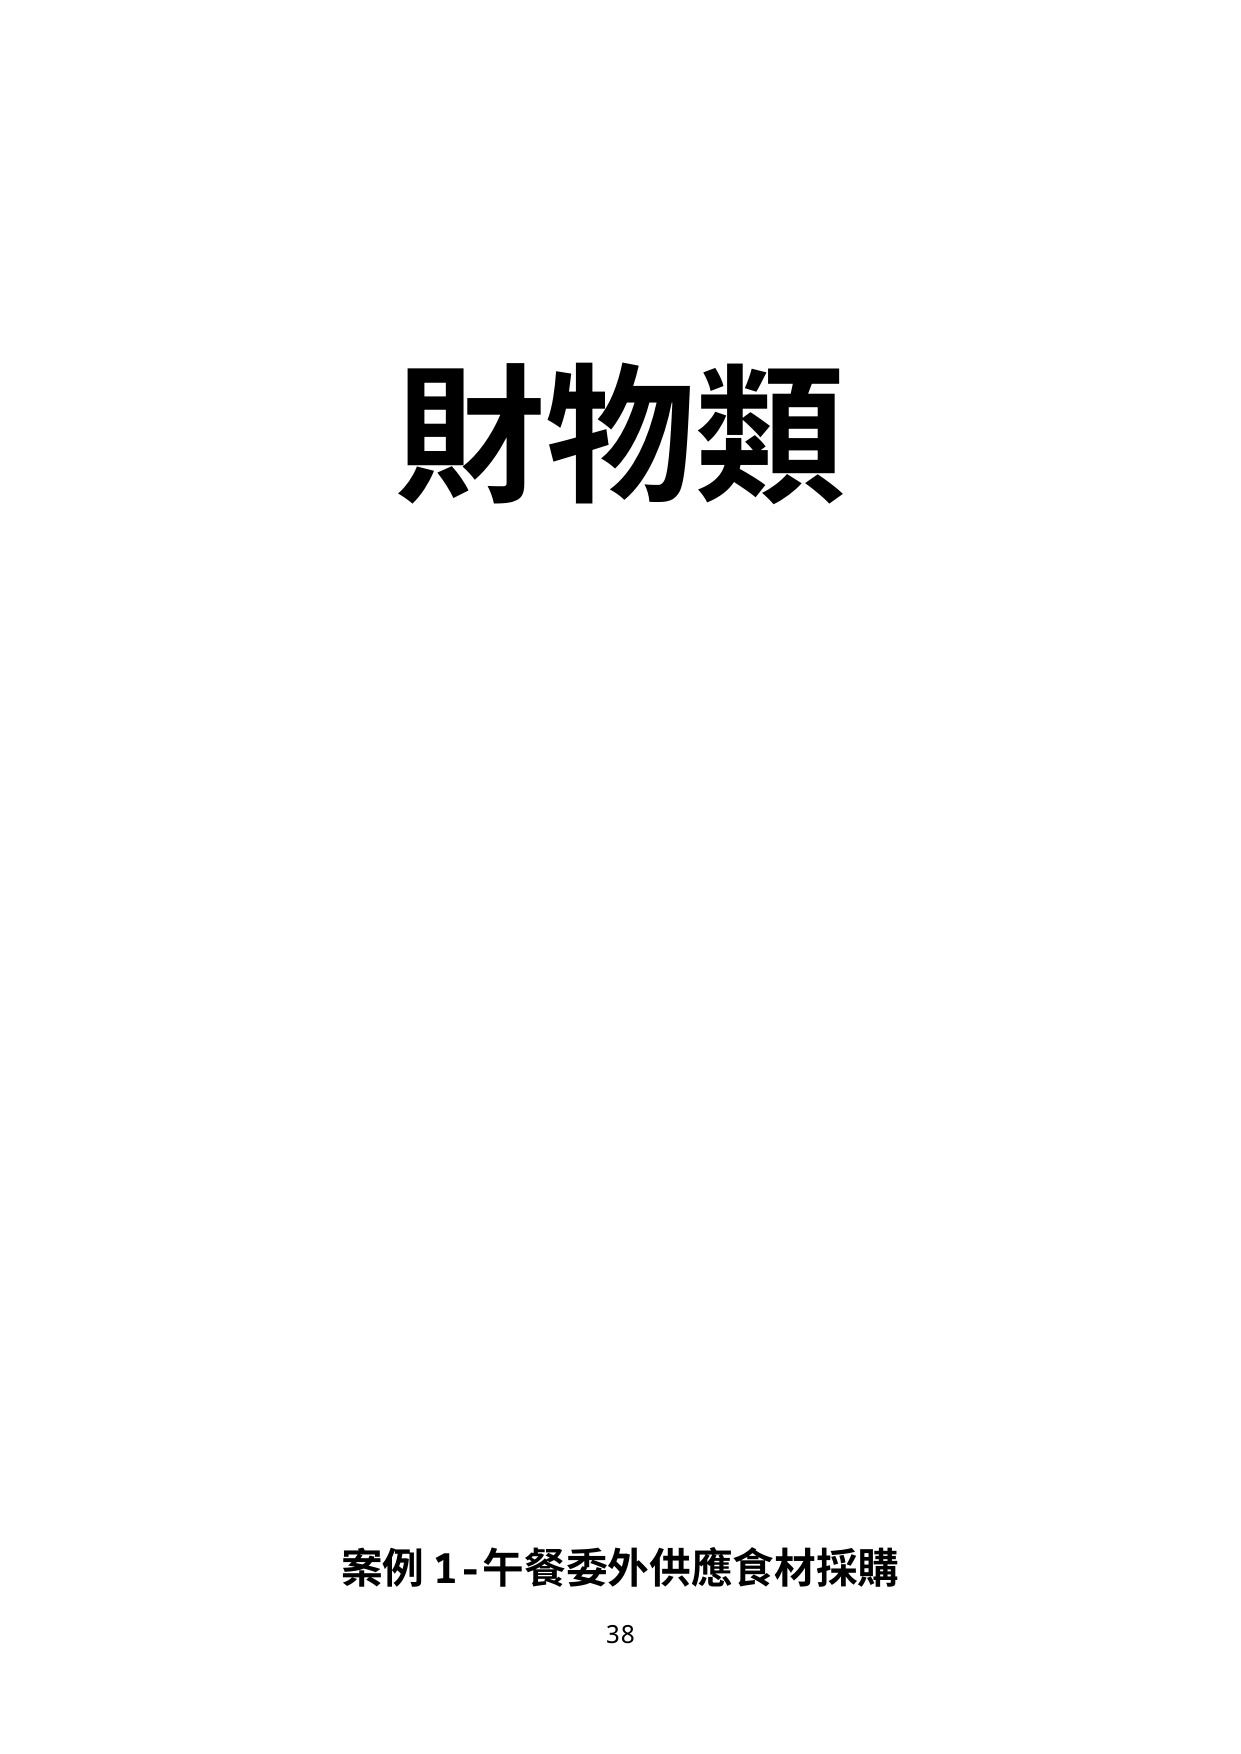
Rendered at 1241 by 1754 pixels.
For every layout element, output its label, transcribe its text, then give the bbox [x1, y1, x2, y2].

text 財物類 [187, 290, 1053, 540]
text 案例1-午餐委外供應食材採購 [187, 1524, 1053, 1586]
